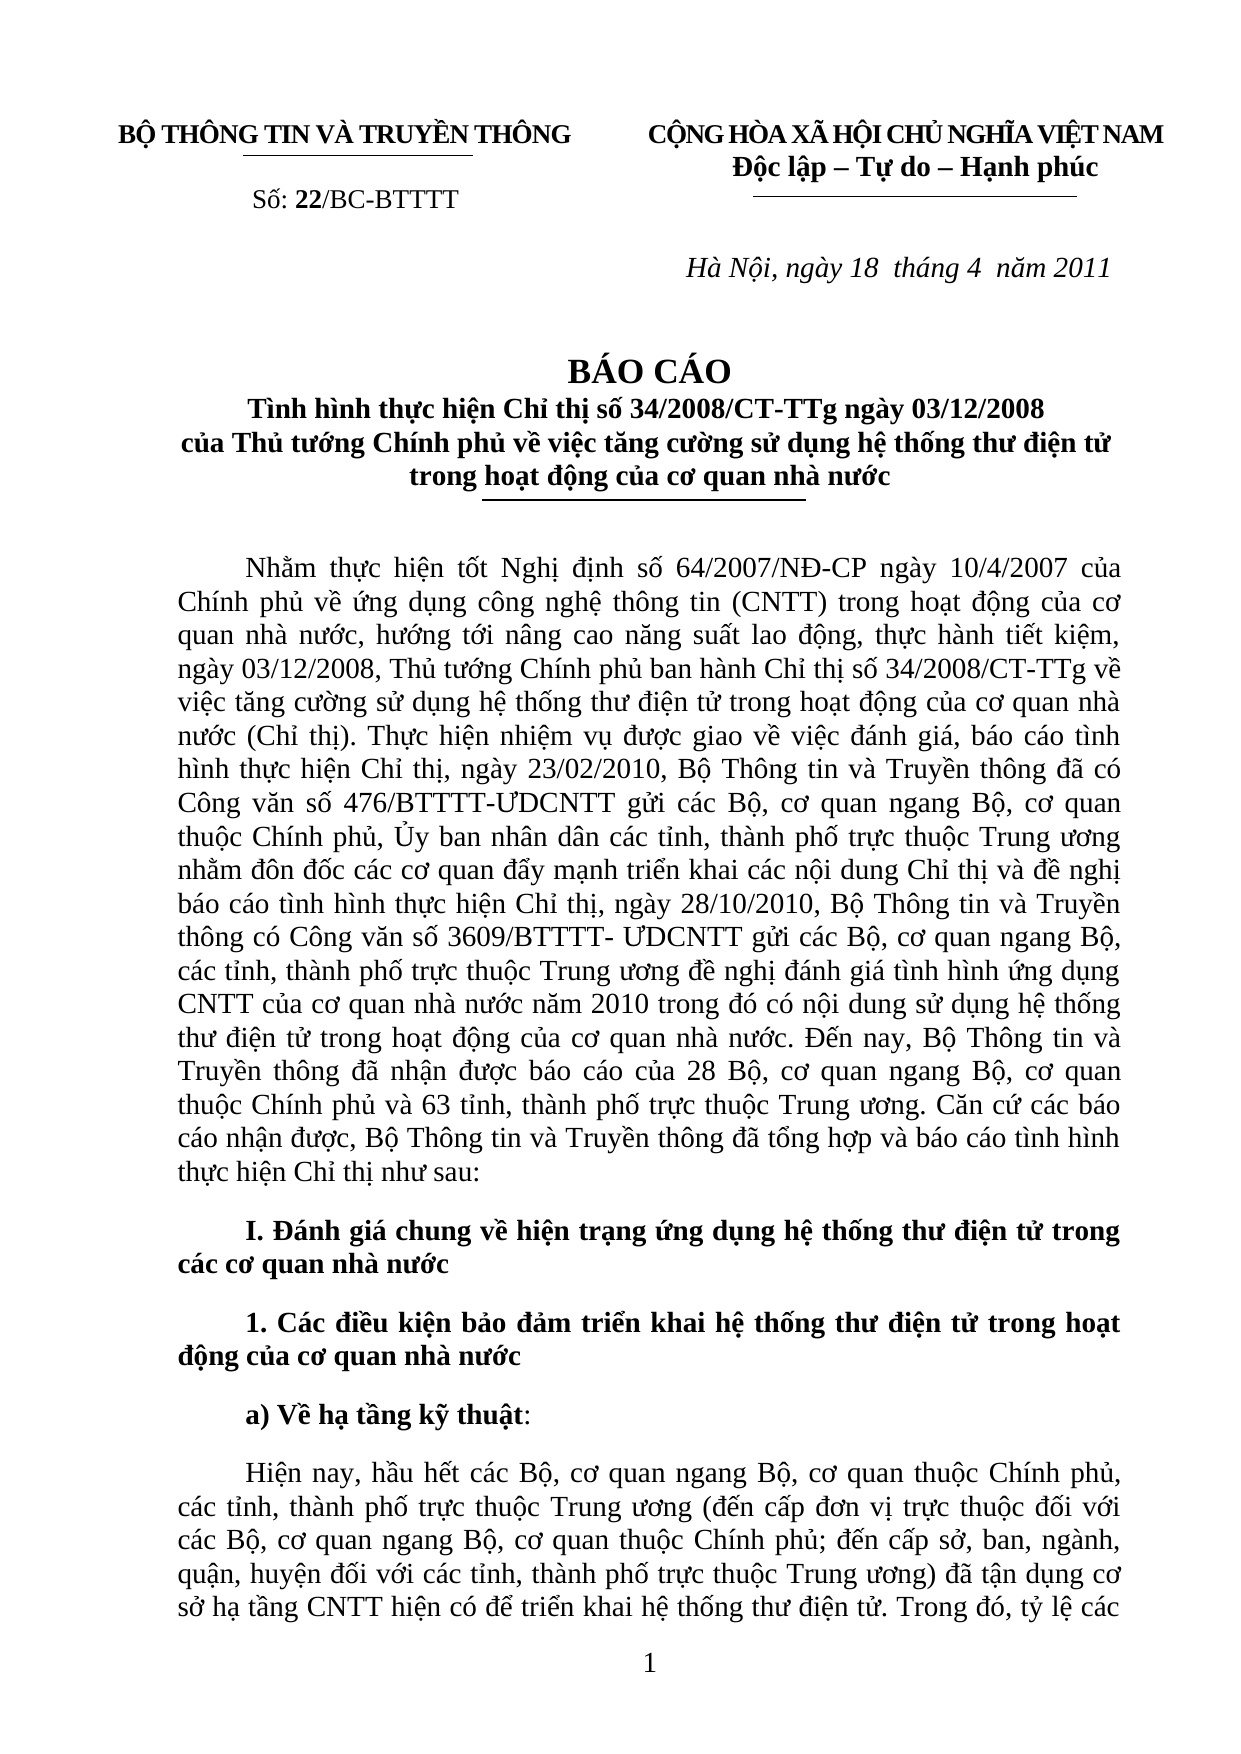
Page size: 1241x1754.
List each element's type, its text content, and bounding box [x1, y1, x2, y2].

text I. Đánh giá chung về hiện trạng ứng dụng hệ thống thư điện tử trong các cơ quan nhà nước [177, 1213, 1122, 1280]
text của Thủ tướng Chính phủ về việc tăng cường sử dụng hệ thống thư điện tử [177, 425, 1122, 458]
table_cell Độc lập – Tự do – Hạnh phúc [591, 149, 1180, 183]
table_cell [591, 183, 1180, 250]
text BÁO CÁO [177, 350, 1122, 391]
table_cell [119, 149, 591, 183]
table_cell Hà Nội, ngày 18 tháng 4 năm 2011 [591, 250, 1180, 283]
text 1. Các điều kiện bảo đảm triển khai hệ thống thư điện tử trong hoạt động của cơ quan nhà nước [177, 1305, 1122, 1372]
text Hiện nay, hầu hết các Bộ, cơ quan ngang Bộ, cơ quan thuộc Chính phủ, các tỉnh, thành phố trực thuộc Trung ương (đến cấp đơn vị trực thuộc đối với các Bộ, cơ quan ngang Bộ, cơ quan thuộc Chính phủ; đến cấp sở, ban, ngành, quận, huyện đối với các tỉnh, thành phố trực thuộc Trung ương) đã tận dụng cơ sở hạ tầng CNTT hiện có để triển khai hệ thống thư điện tử. Trong đó, tỷ lệ các [177, 1455, 1122, 1623]
text trong hoạt động của cơ quan nhà nước [177, 458, 1122, 492]
table_header CỘNG HÒA XÃ HỘI CHỦ NGHĨA VIỆT NAM [591, 118, 1180, 149]
table_cell Số: 22/BC-BTTTT [119, 183, 591, 250]
table_header BỘ THÔNG TIN VÀ TRUYỀN THÔNG [119, 118, 591, 149]
text Nhằm thực hiện tốt Nghị định số 64/2007/NĐ-CP ngày 10/4/2007 của Chính phủ về ứng dụng công nghệ thông tin (CNTT) trong hoạt động của cơ quan nhà nước, hướng tới nâng cao năng suất lao động, thực hành tiết kiệm, ngày 03/12/2008, Thủ tướng Chính phủ ban hành Chỉ thị số 34/2008/CT-TTg về việc tăng cường sử dụng hệ thống thư điện tử trong hoạt động của cơ quan nhà nước (Chỉ thị). Thực hiện nhiệm vụ được giao về việc đánh giá, báo cáo tình hình thực hiện Chỉ thị, ngày 23/02/2010, Bộ Thông tin và Truyền thông đã có Công văn số 476/BTTTT-ƯDCNTT gửi các Bộ, cơ quan ngang Bộ, cơ quan thuộc Chính phủ, Ủy ban nhân dân các tỉnh, thành phố trực thuộc Trung ương nhằm đôn đốc các cơ quan đẩy mạnh triển khai các nội dung Chỉ thị và đề nghị báo cáo tình hình thực hiện Chỉ thị, ngày 28/10/2010, Bộ Thông tin và Truyền thông có Công văn số 3609/BTTTT- ƯDCNTT gửi các Bộ, cơ quan ngang Bộ, các tỉnh, thành phố trực thuộc Trung ương đề nghị đánh giá tình hình ứng dụng CNTT của cơ quan nhà nước năm 2010 trong đó có nội dung sử dụng hệ thống thư điện tử trong hoạt động của cơ quan nhà nước. Đến nay, Bộ Thông tin và Truyền thông đã nhận được báo cáo của 28 Bộ, cơ quan ngang Bộ, cơ quan thuộc Chính phủ và 63 tỉnh, thành phố trực thuộc Trung ương. Căn cứ các báo cáo nhận được, Bộ Thông tin và Truyền thông đã tổng hợp và báo cáo tình hình thực hiện Chỉ thị như sau: [177, 550, 1122, 1188]
table_cell [119, 250, 591, 283]
text a) Về hạ tầng kỹ thuật: [177, 1397, 1122, 1430]
text Tình hình thực hiện Chỉ thị số 34/2008/CT-TTg ngày 03/12/2008 [177, 391, 1122, 425]
